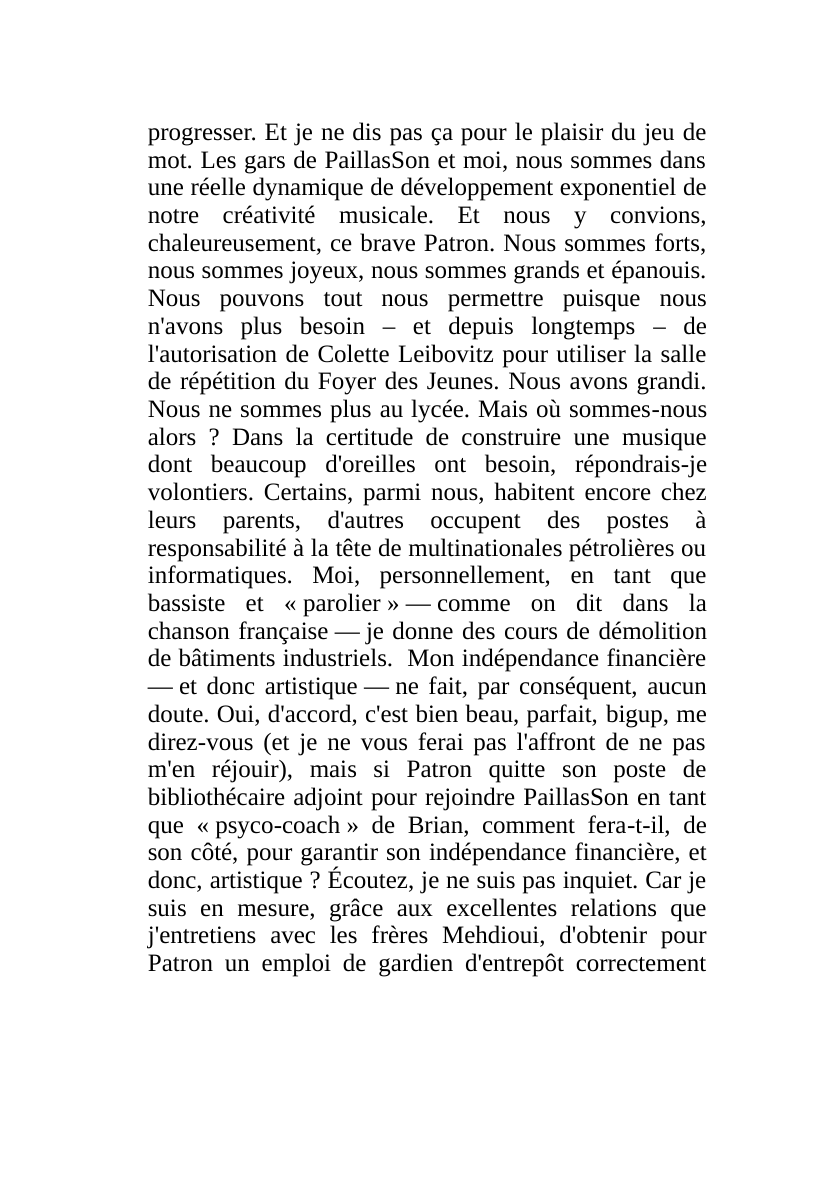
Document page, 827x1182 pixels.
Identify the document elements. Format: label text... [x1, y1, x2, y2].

text progresser. Et je ne dis pas ça pour le plaisir du jeu de mot. Les gars de PaillasSon et moi, nous sommes dans une réelle dynamique de développement exponentiel de notre créativité musicale. Et nous y convions, chaleureusement, ce brave Patron. Nous sommes forts, nous sommes joyeux, nous sommes grands et épanouis. Nous pouvons tout nous permettre puisque nous n'avons plus besoin – et depuis longtemps – de l'autorisation de Colette Leibovitz pour utiliser la salle de répétition du Foyer des Jeunes. Nous avons grandi. Nous ne sommes plus au lycée. Mais où sommes‑nous alors ? Dans la certitude de construire une musique dont beaucoup d'oreilles ont besoin, répondrais‑je volontiers. Certains, parmi nous, habitent encore chez leurs parents, d'autres occupent des postes à responsabilité à la tête de multinationales pétrolières ou informatiques. Moi, personnellement, en tant que bassiste et « parolier » — comme on dit dans la chanson française — je donne des cours de démolition de bâtiments industriels. Mon indépendance financière — et donc artistique — ne fait, par conséquent, aucun doute. Oui, d'accord, c'est bien beau, parfait, bigup, me direz‑vous (et je ne vous ferai pas l'affront de ne pas m'en réjouir), mais si Patron quitte son poste de bibliothécaire adjoint pour rejoindre PaillasSon en tant que « psyco‑coach » de Brian, comment fera‑t‑il, de son côté, pour garantir son indépendance financière, et donc, artistique ? Écoutez, je ne suis pas inquiet. Car je suis en mesure, grâce aux excellentes relations que j'entretiens avec les frères Mehdioui, d'obtenir pour Patron un emploi de gardien d'entrepôt correctement [148, 118, 707, 977]
